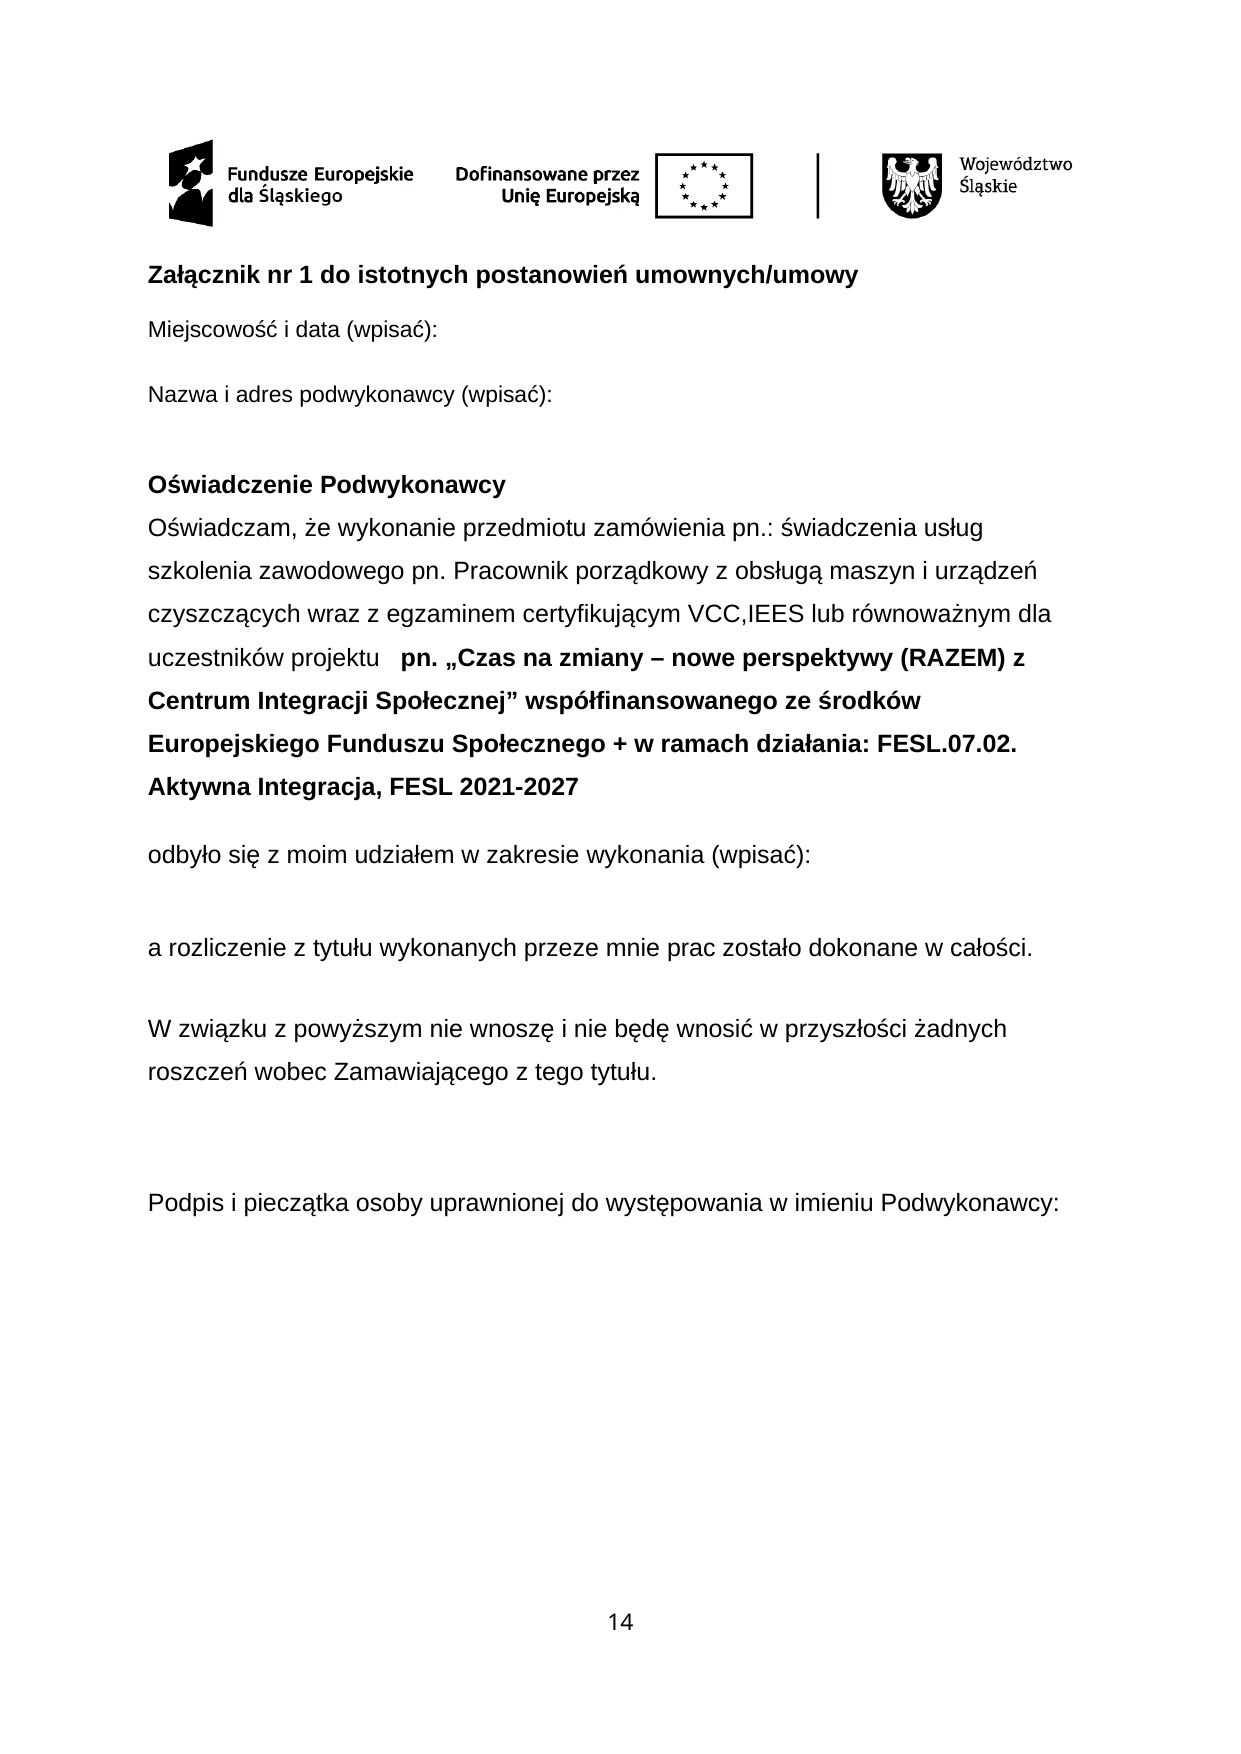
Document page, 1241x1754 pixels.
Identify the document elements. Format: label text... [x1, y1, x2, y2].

text Oświadczam, że wykonanie przedmiotu zamówienia pn.: świadczenia usług szkolenia zawodowego pn. Pracownik porządkowy z obsługą maszyn i urządzeń czyszczących wraz z egzaminem certyfikującym VCC,IEES lub równoważnym dla uczestników projektu pn. „Czas na zmiany – nowe perspektywy (RAZEM) z Centrum Integracji Społecznej” współfinansowanego ze środków Europejskiego Funduszu Społecznego + w ramach działania: FESL.07.02. Aktywna Integracja, FESL 2021-2027 [148, 513, 1093, 801]
subtitle Załącznik nr 1 do istotnych postanowień umownych/umowy [148, 261, 1093, 289]
text W związku z powyższym nie wnoszę i nie będę wnosić w przyszłości żadnych roszczeń wobec Zamawiającego z tego tytułu. [148, 1014, 1093, 1086]
text Nazwa i adres podwykonawcy (wpisać): [148, 381, 1093, 407]
text odbyło się z moim udziałem w zakresie wykonania (wpisać): [148, 840, 1093, 869]
picture [147, 118, 1093, 248]
text Oświadczenie Podwykonawcy [148, 470, 1093, 499]
text Miejscowość i data (wpisać): [148, 316, 1093, 342]
text a rozliczenie z tytułu wykonanych przeze mnie prac zostało dokonane w całości. [148, 933, 1093, 962]
text Podpis i pieczątka osoby uprawnionej do występowania w imieniu Podwykonawcy: [148, 1188, 1093, 1216]
